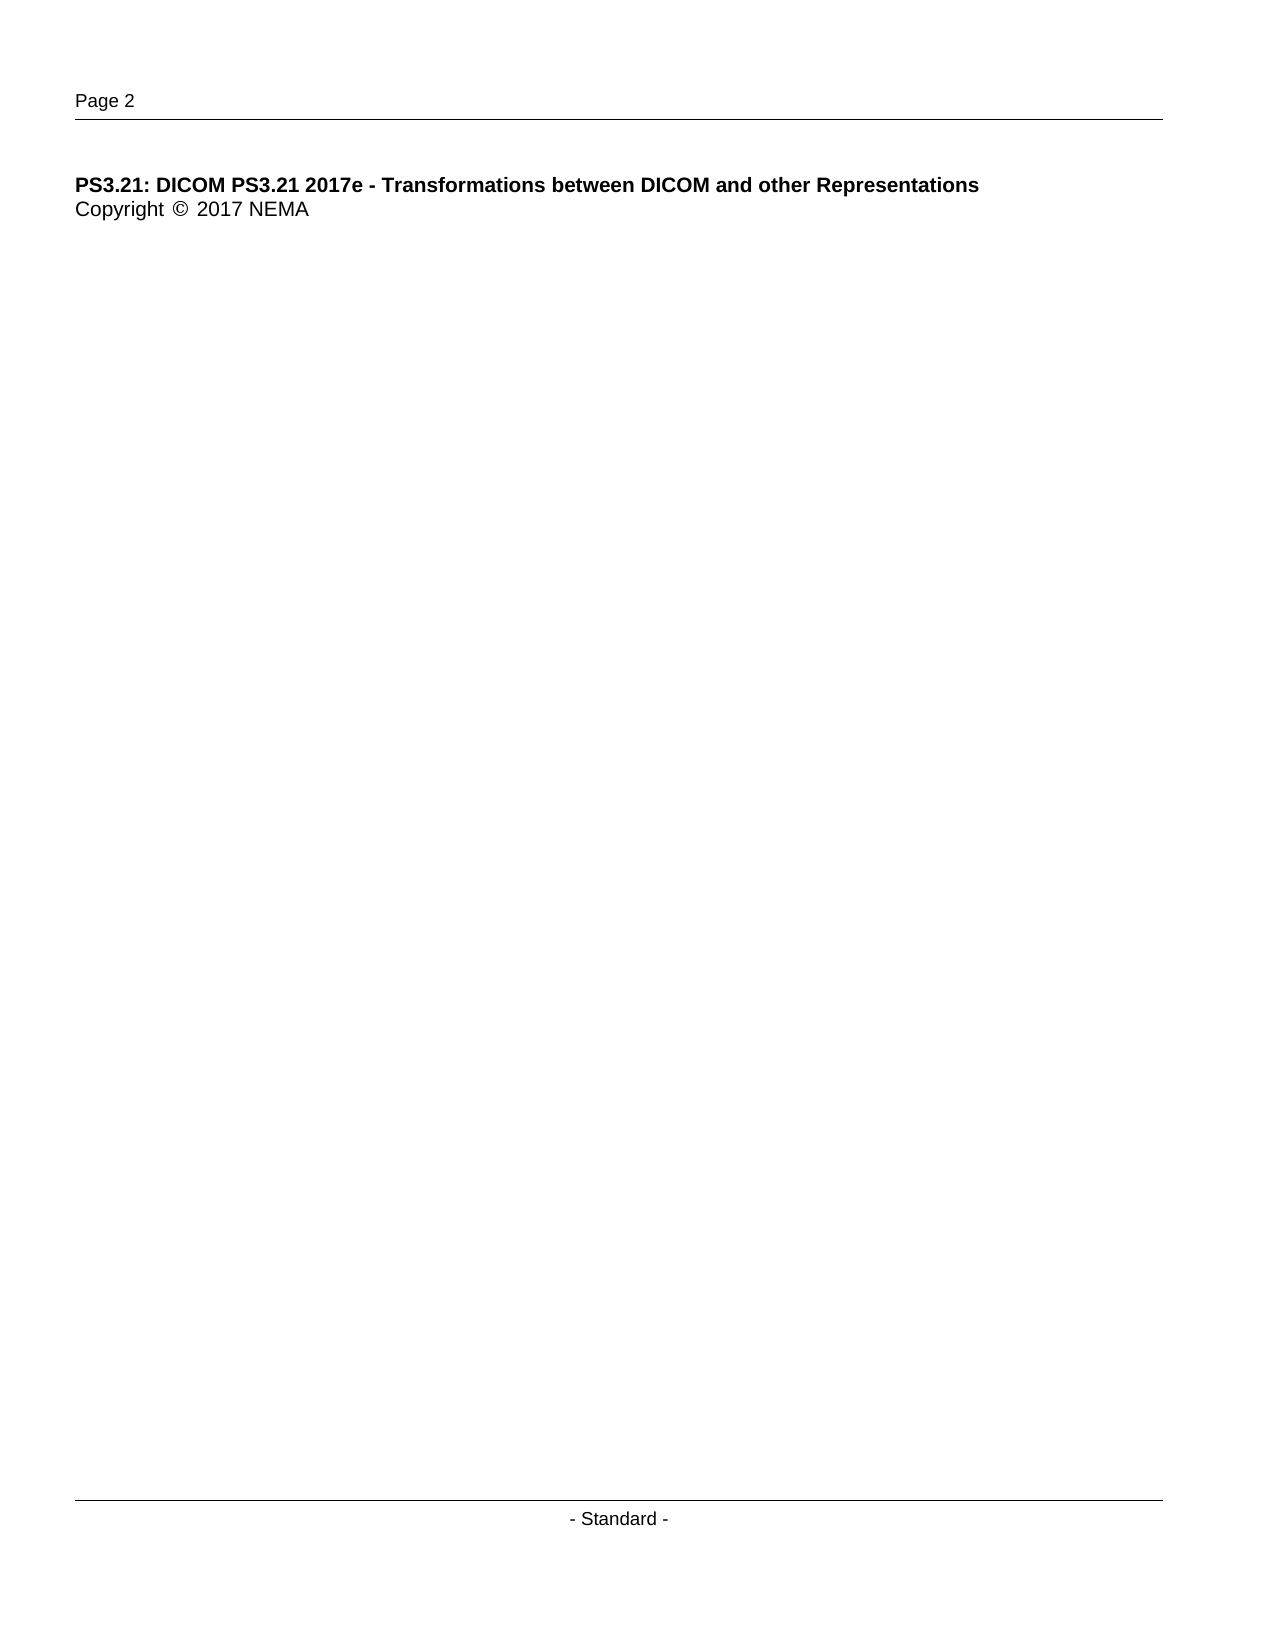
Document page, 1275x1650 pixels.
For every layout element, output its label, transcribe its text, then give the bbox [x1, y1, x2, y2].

text PS3.21: DICOM PS3.21 2017e - Transformations between DICOM and other Representations [75, 172, 1162, 196]
text Copyright © 2017 NEMA [75, 196, 1162, 221]
